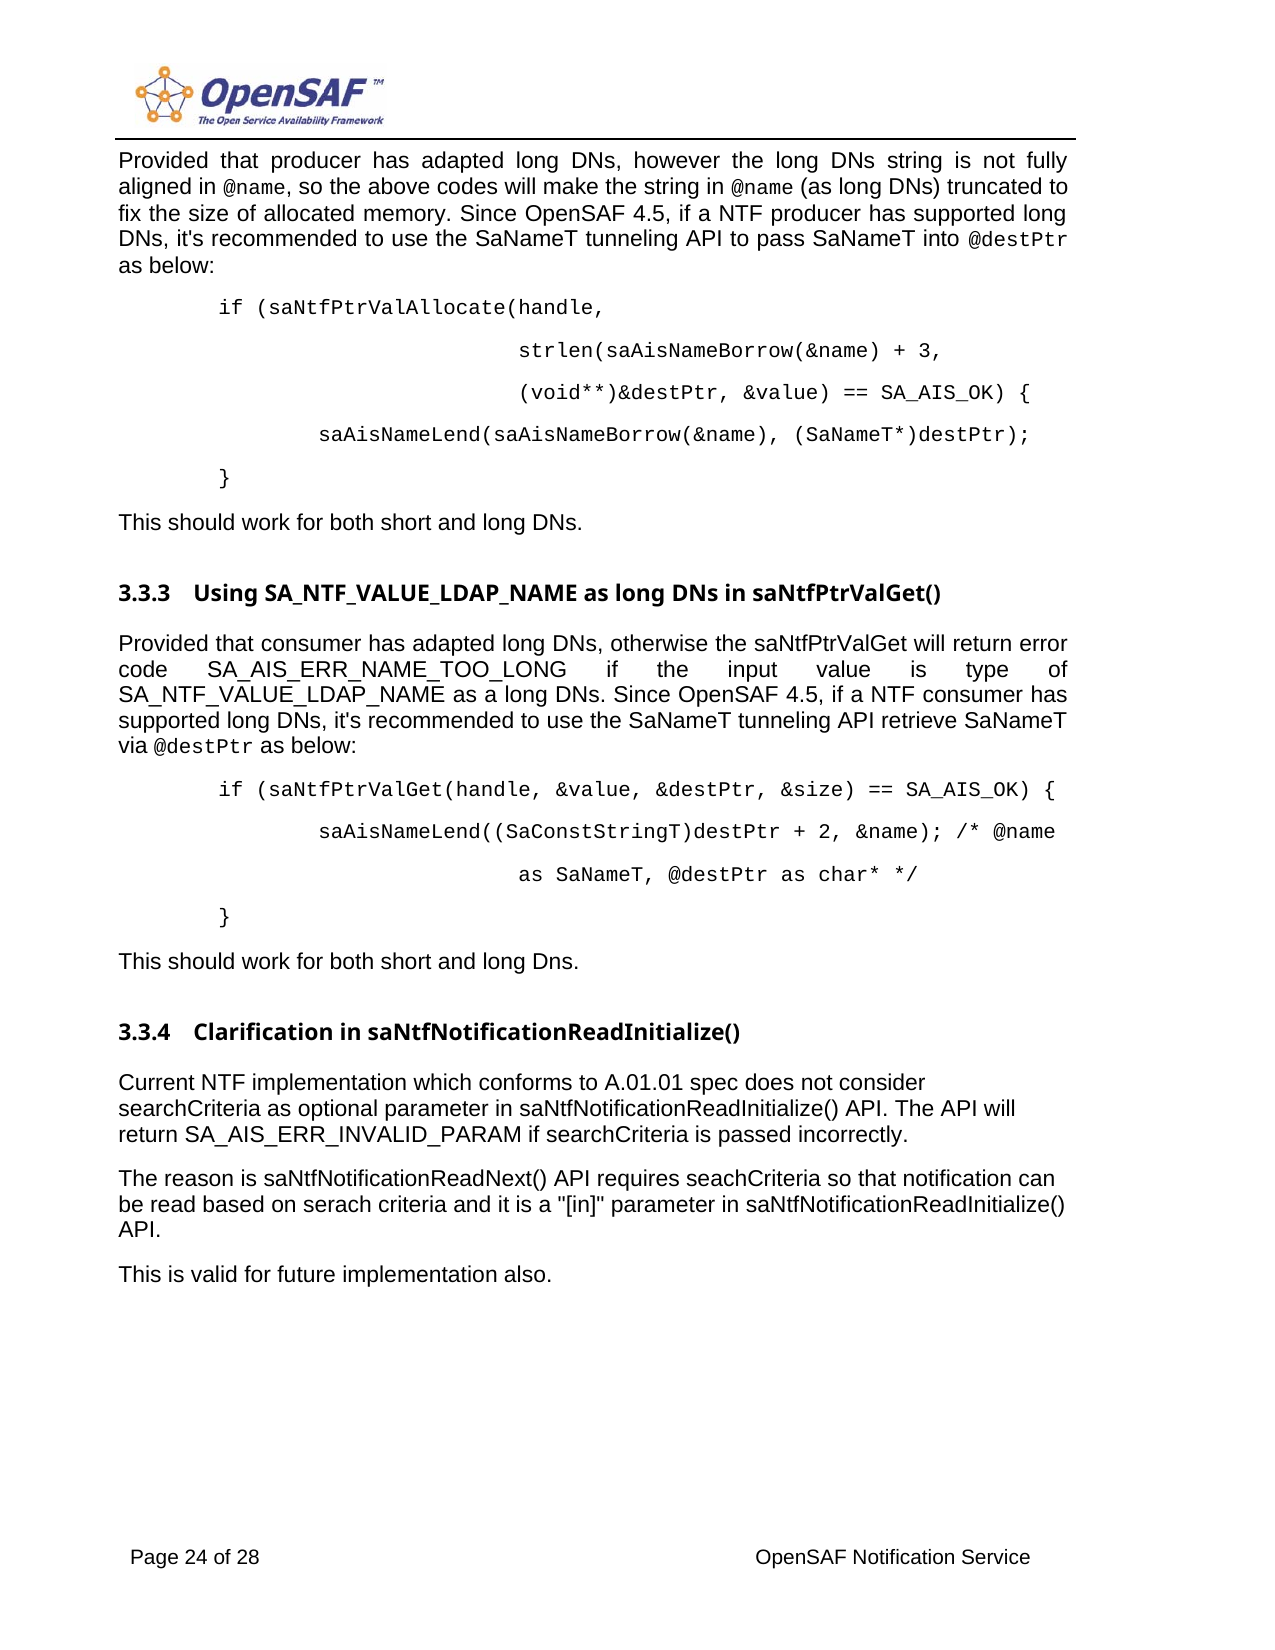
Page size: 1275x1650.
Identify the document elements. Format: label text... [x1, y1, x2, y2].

text The reason is saNtfNotificationReadNext() API requires seachCriteria so that notification can be read based on serach criteria and it is a "[in]" parameter in saNtfNotificationReadInitialize() API. [118, 1166, 1068, 1242]
text if (saNtfPtrValGet(handle, &value, &destPtr, &size) == SA_AIS_OK) { [118, 779, 1068, 803]
text This should work for both short and long DNs. [118, 509, 1068, 535]
text } [118, 467, 1068, 491]
text Provided that consumer has adapted long DNs, otherwise the saNtfPtrValGet will return error code SA_AIS_ERR_NAME_TOO_LONG if the input value is type of SA_NTF_VALUE_LDAP_NAME as a long DNs. Since OpenSAF 4.5, if a NTF consumer has supported long DNs, it's recommended to use the SaNameT tunneling API retrieve SaNameT via @destPtr as below: [118, 631, 1068, 760]
text This is valid for future implementation also. [118, 1261, 1068, 1287]
text (void**)&destPtr, &value) == SA_AIS_OK) { [118, 382, 1068, 406]
picture [134, 63, 387, 128]
text } [118, 906, 1068, 930]
text if (saNtfPtrValAllocate(handle, [118, 297, 1068, 321]
text as SaNameT, @destPtr as char* */ [118, 864, 1068, 887]
text saAisNameLend((SaConstStringT)destPtr + 2, &name); /* @name [118, 821, 1068, 845]
text saAisNameLend(saAisNameBorrow(&name), (SaNameT*)destPtr); [118, 424, 1068, 448]
subtitle Using SA_NTF_VALUE_LDAP_NAME as long DNs in saNtfPtrValGet() [118, 577, 1068, 608]
text strlen(saAisNameBorrow(&name) + 3, [118, 340, 1068, 363]
subtitle Clarification in saNtfNotificationReadInitialize() [118, 1016, 1068, 1047]
text Provided that producer has adapted long DNs, however the long DNs string is not fully aligned in @name, so the above codes will make the string in @name (as long DNs) truncated to fix the size of allocated memory. Since OpenSAF 4.5, if a NTF producer has supported long DNs, it's recommended to use the SaNameT tunneling API to pass SaNameT into @destPtr as below: [118, 148, 1068, 278]
text This should work for both short and long Dns. [118, 948, 1068, 974]
text Current NTF implementation which conforms to A.01.01 spec does not consider searchCriteria as optional parameter in saNtfNotificationReadInitialize() API. The API will return SA_AIS_ERR_INVALID_PARAM if searchCriteria is passed incorrectly. [118, 1070, 1068, 1147]
